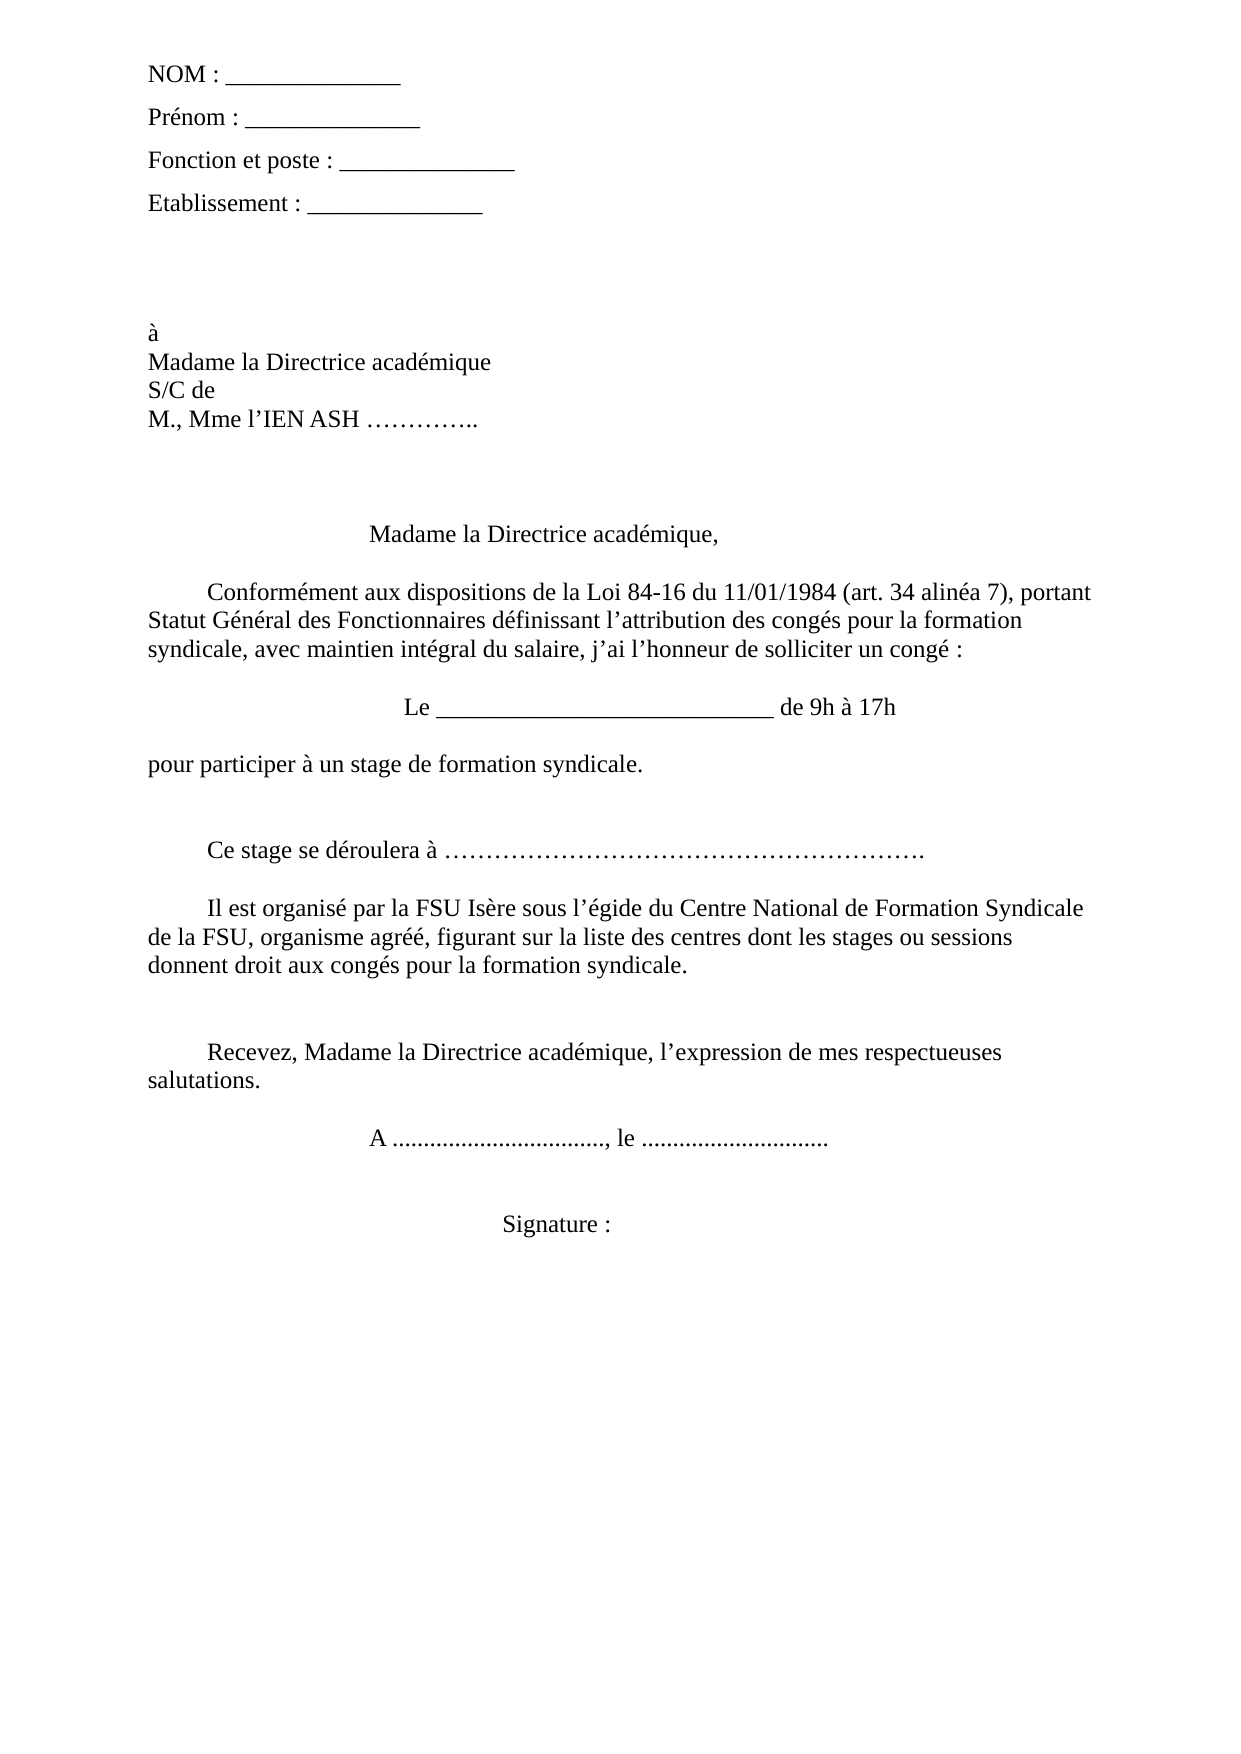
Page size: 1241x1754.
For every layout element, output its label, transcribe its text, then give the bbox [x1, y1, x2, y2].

text Madame la Directrice académique, [295, 519, 1092, 548]
text Le ___________________________ de 9h à 17h [148, 692, 1092, 720]
text Recevez, Madame la Directrice académique, l’expression de mes respectueuses salutations. [148, 1037, 1092, 1094]
text Ce stage se déroulera à …………………………………………………. [148, 835, 1092, 864]
text Il est organisé par la FSU Isère sous l’égide du Centre National de Formation Syndicale de la FSU, organisme agréé, figurant sur la liste des centres dont les stages ou sessions donnent droit aux congés pour la formation syndicale. [148, 893, 1092, 979]
text Signature : [502, 1209, 1092, 1238]
text M., Mme l’IEN ASH ………….. [148, 404, 1092, 433]
text A .................................., le .............................. [295, 1123, 1092, 1152]
text Fonction et poste : ______________ [148, 145, 1092, 174]
text S/C de [148, 375, 1092, 404]
text Madame la Directrice académique [148, 347, 1092, 375]
text Conformément aux dispositions de la Loi 84-16 du 11/01/1984 (art. 34 alinéa 7), portant Statut Général des Fonctionnaires définissant l’attribution des congés pour la formation syndicale, avec maintien intégral du salaire, j’ai l’honneur de solliciter un congé : [148, 577, 1092, 663]
text Etablissement : ______________ [148, 188, 1092, 217]
text pour participer à un stage de formation syndicale. [148, 749, 1092, 778]
text Prénom : ______________ [148, 102, 1092, 131]
text NOM : ______________ [148, 59, 1092, 88]
text à [148, 318, 1092, 347]
